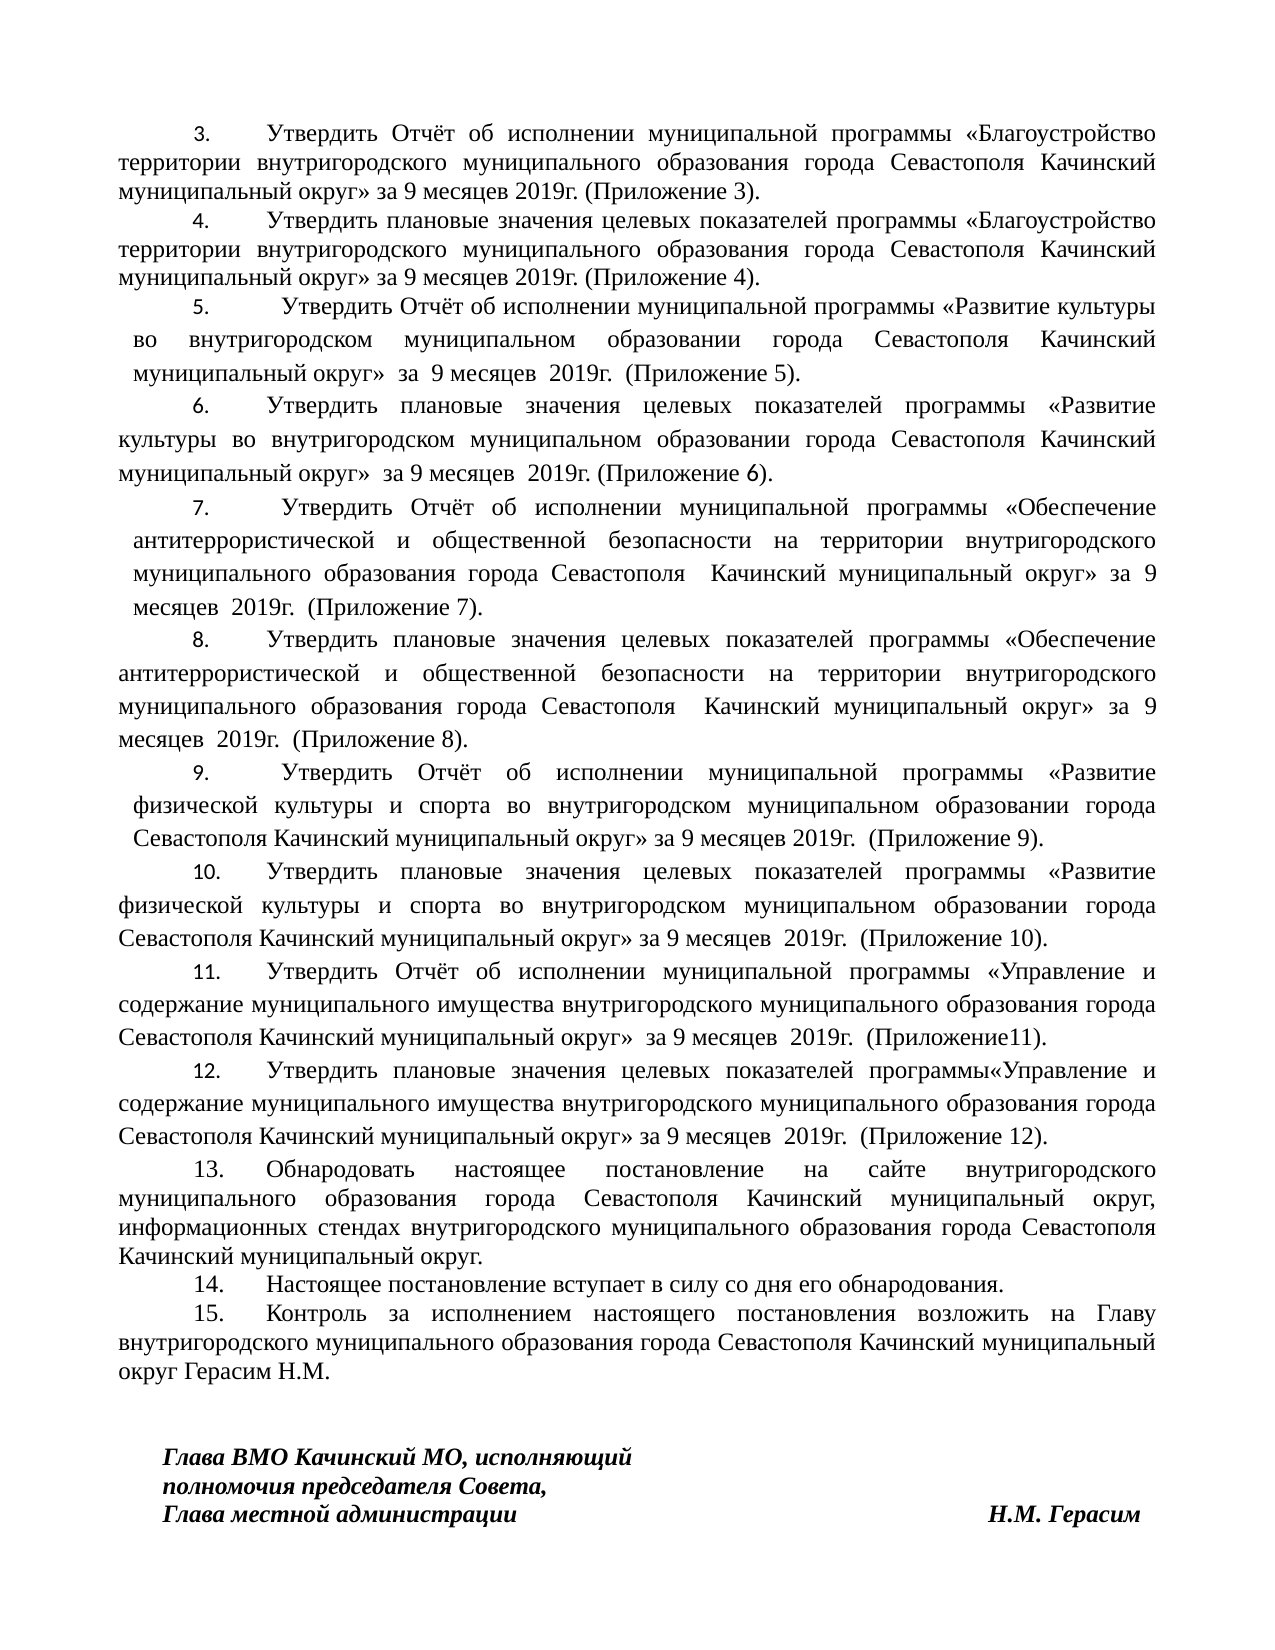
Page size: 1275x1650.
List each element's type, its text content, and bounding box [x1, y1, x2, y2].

list Обнародовать настоящее постановление на сайте внутригородского муниципального образования города Севастополя Качинский муниципальный округ, информационных стендах внутригородского муниципального образования города Севастополя Качинский муниципальный округ. [118, 1154, 1157, 1269]
text Глава местной администрации Н.М. Герасим [118, 1499, 1157, 1528]
list Утвердить плановые значения целевых показателей программы«Управление и содержание муниципального имущества внутригородского муниципального образования города Севастополя Качинский муниципальный округ» за 9 месяцев 2019г. (Приложение 12). [118, 1055, 1157, 1150]
list Утвердить Отчёт об исполнении муниципальной программы «Развитие культуры во внутригородском муниципальном образовании города Севастополя Качинский муниципальный округ» за 9 месяцев 2019г. (Приложение 5). [133, 291, 1157, 386]
list Утвердить Отчёт об исполнении муниципальной программы «Благоустройство территории внутригородского муниципального образования города Севастополя Качинский муниципальный округ» за 9 месяцев 2019г. (Приложение 3). [118, 118, 1157, 205]
list Утвердить Отчёт об исполнении муниципальной программы «Управление и содержание муниципального имущества внутригородского муниципального образования города Севастополя Качинский муниципальный округ» за 9 месяцев 2019г. (Приложение11). [118, 956, 1157, 1051]
list Настоящее постановление вступает в силу со дня его обнародования. [118, 1269, 1157, 1298]
list Утвердить Отчёт об исполнении муниципальной программы «Развитие физической культуры и спорта во внутригородском муниципальном образовании города Севастополя Качинский муниципальный округ» за 9 месяцев 2019г. (Приложение 9). [133, 757, 1157, 852]
list Утвердить плановые значения целевых показателей программы «Развитие физической культуры и спорта во внутригородском муниципальном образовании города Севастополя Качинский муниципальный округ» за 9 месяцев 2019г. (Приложение 10). [118, 856, 1157, 951]
text Глава ВМО Качинский МО, исполняющий [118, 1442, 1157, 1471]
list Утвердить плановые значения целевых показателей программы «Благоустройство территории внутригородского муниципального образования города Севастополя Качинский муниципальный округ» за 9 месяцев 2019г. (Приложение 4). [118, 205, 1157, 291]
list Утвердить Отчёт об исполнении муниципальной программы «Обеспечение антитеррористической и общественной безопасности на территории внутригородского муниципального образования города Севастополя Качинский муниципальный округ» за 9 месяцев 2019г. (Приложение 7). [133, 492, 1157, 620]
list Утвердить плановые значения целевых показателей программы «Развитие культуры во внутригородском муниципальном образовании города Севастополя Качинский муниципальный округ» за 9 месяцев 2019г. (Приложение 6). [118, 391, 1157, 488]
list Утвердить плановые значения целевых показателей программы «Обеспечение антитеррористической и общественной безопасности на территории внутригородского муниципального образования города Севастополя Качинский муниципальный округ» за 9 месяцев 2019г. (Приложение 8). [118, 624, 1157, 753]
list Контроль за исполнением настоящего постановления возложить на Главу внутригородского муниципального образования города Севастополя Качинский муниципальный округ Герасим Н.М. [118, 1298, 1157, 1384]
text полномочия председателя Совета, [118, 1471, 1157, 1499]
